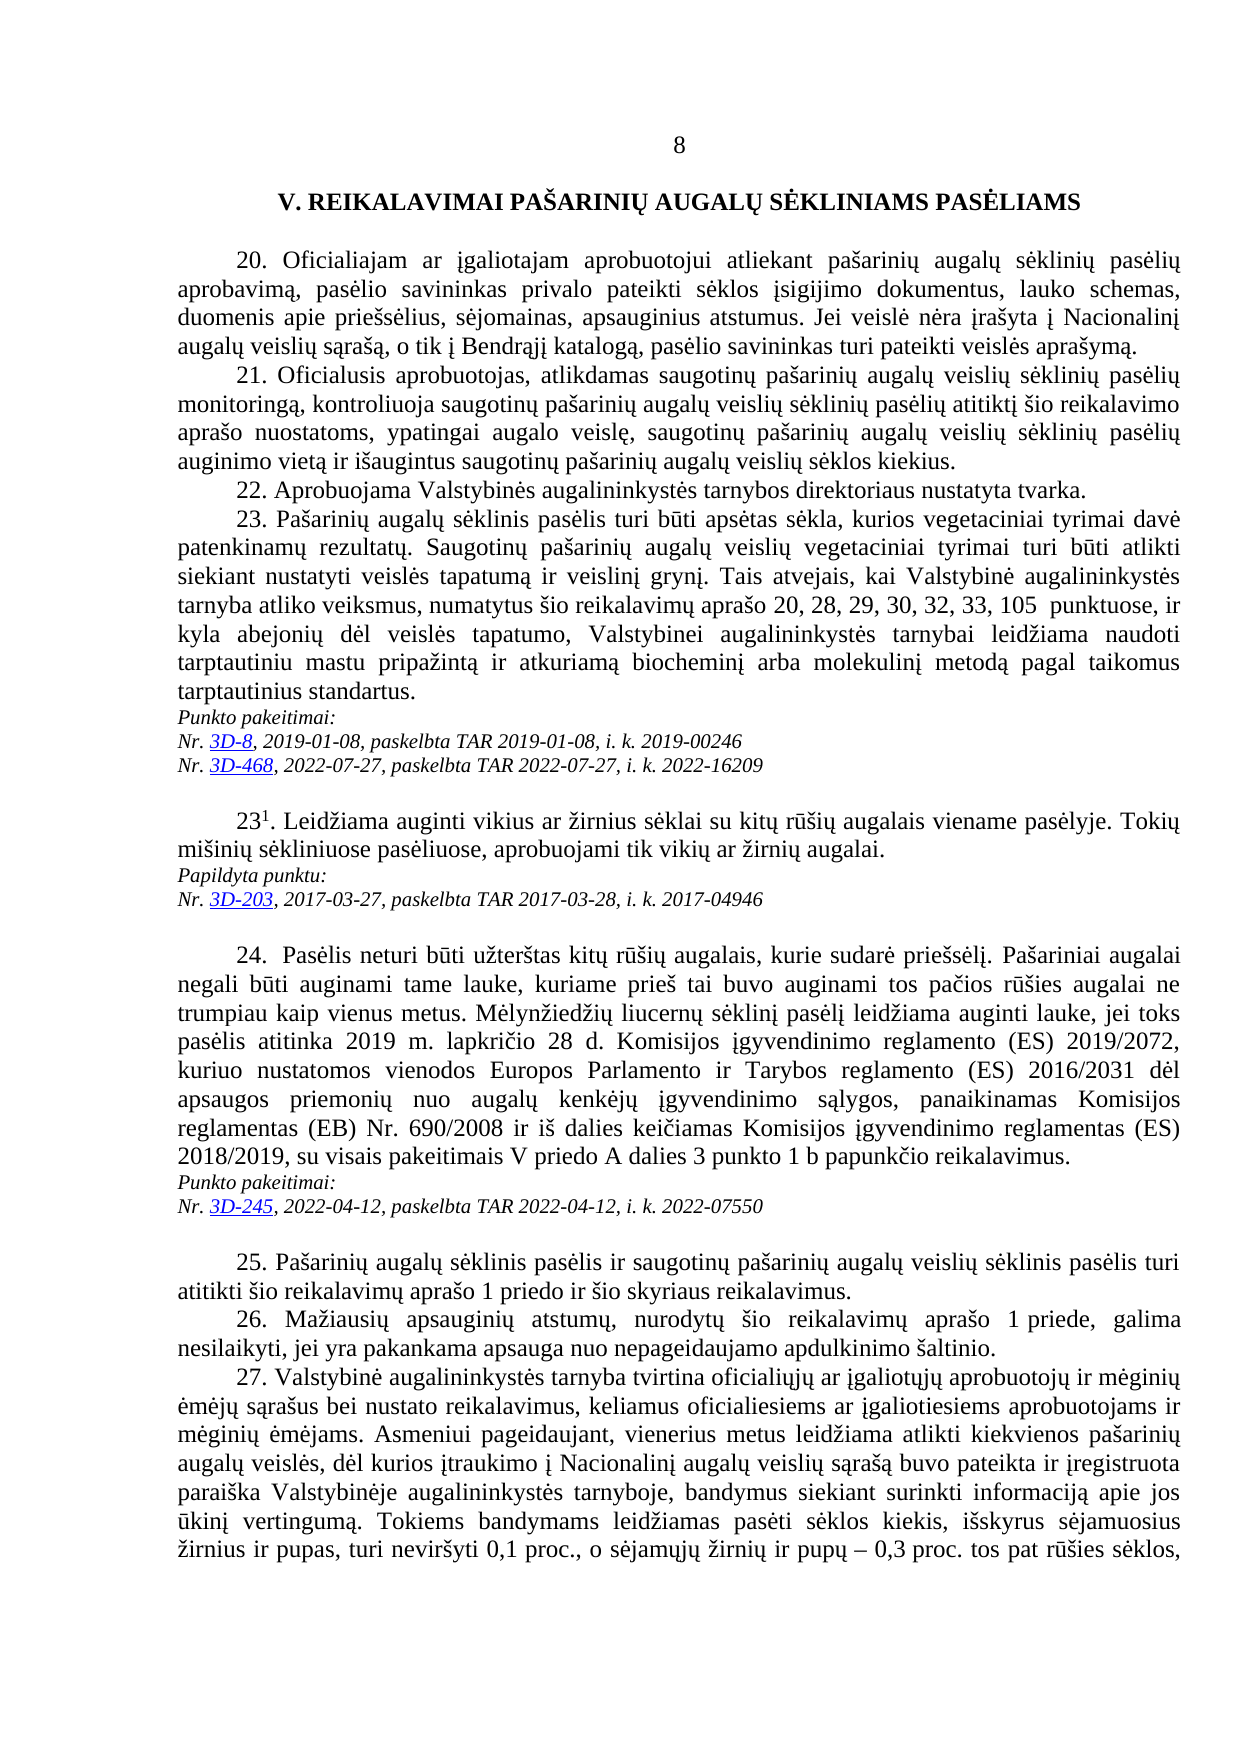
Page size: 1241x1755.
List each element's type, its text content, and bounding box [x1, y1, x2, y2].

text 25. Pašarinių augalų sėklinis pasėlis ir saugotinų pašarinių augalų veislių sėklinis pasėlis turi atitikti šio reikalavimų aprašo 1 priedo ir šio skyriaus reikalavimus. [177, 1247, 1181, 1304]
text Nr. 3D-203, 2017-03-27, paskelbta TAR 2017-03-28, i. k. 2017-04946 [177, 887, 1181, 911]
text 231. Leidžiama auginti vikius ar žirnius sėklai su kitų rūšių augalais viename pasėlyje. Tokių mišinių sėkliniuose pasėliuose, aprobuojami tik vikių ar žirnių augalai. [177, 806, 1181, 863]
text Papildyta punktu: [177, 863, 1181, 887]
text V. REIKALAVIMAI pašarinių augalų sėkliniams pasėliams [177, 187, 1181, 216]
text Punkto pakeitimai: [177, 1170, 1181, 1194]
text 24. Pasėlis neturi būti užterštas kitų rūšių augalais, kurie sudarė priešsėlį. Pašariniai augalai negali būti auginami tame lauke, kuriame prieš tai buvo auginami tos pačios rūšies augalai ne trumpiau kaip vienus metus. Mėlynžiedžių liucernų sėklinį pasėlį leidžiama auginti lauke, jei toks pasėlis atitinka 2019 m. lapkričio 28 d. Komisijos įgyvendinimo reglamento (ES) 2019/2072, kuriuo nustatomos vienodos Europos Parlamento ir Tarybos reglamento (ES) 2016/2031 dėl apsaugos priemonių nuo augalų kenkėjų įgyvendinimo sąlygos, panaikinamas Komisijos reglamentas (EB) Nr. 690/2008 ir iš dalies keičiamas Komisijos įgyvendinimo reglamentas (ES) 2018/2019, su visais pakeitimais V priedo A dalies 3 punkto 1 b papunkčio reikalavimus. [177, 940, 1181, 1170]
text 26. Mažiausių apsauginių atstumų, nurodytų šio reikalavimų aprašo 1 priede, galima nesilaikyti, jei yra pakankama apsauga nuo nepageidaujamo apdulkinimo šaltinio. [177, 1304, 1181, 1362]
text 21. Oficialusis aprobuotojas, atlikdamas saugotinų pašarinių augalų veislių sėklinių pasėlių monitoringą, kontroliuoja saugotinų pašarinių augalų veislių sėklinių pasėlių atitiktį šio reikalavimo aprašo nuostatoms, ypatingai augalo veislę, saugotinų pašarinių augalų veislių sėklinių pasėlių auginimo vietą ir išaugintus saugotinų pašarinių augalų veislių sėklos kiekius. [177, 360, 1181, 475]
text Punkto pakeitimai: [177, 705, 1181, 729]
text Nr. 3D-468, 2022-07-27, paskelbta TAR 2022-07-27, i. k. 2022-16209 [177, 753, 1181, 777]
text 23. Pašarinių augalų sėklinis pasėlis turi būti apsėtas sėkla, kurios vegetaciniai tyrimai davė patenkinamų rezultatų. Saugotinų pašarinių augalų veislių vegetaciniai tyrimai turi būti atlikti siekiant nustatyti veislės tapatumą ir veislinį grynį. Tais atvejais, kai Valstybinė augalininkystės tarnyba atliko veiksmus, numatytus šio reikalavimų aprašo 20, 28, 29, 30, 32, 33, 105 punktuose, ir kyla abejonių dėl veislės tapatumo, Valstybinei augalininkystės tarnybai leidžiama naudoti tarptautiniu mastu pripažintą ir atkuriamą biocheminį arba molekulinį metodą pagal taikomus tarptautinius standartus. [177, 504, 1181, 705]
text 27. Valstybinė augalininkystės tarnyba tvirtina oficialiųjų ar įgaliotųjų aprobuotojų ir mėginių ėmėjų sąrašus bei nustato reikalavimus, keliamus oficialiesiems ar įgaliotiesiems aprobuotojams ir mėginių ėmėjams. Asmeniui pageidaujant, vienerius metus leidžiama atlikti kiekvienos pašarinių augalų veislės, dėl kurios įtraukimo į Nacionalinį augalų veislių sąrašą buvo pateikta ir įregistruota paraiška Valstybinėje augalininkystės tarnyboje, bandymus siekiant surinkti informaciją apie jos ūkinį vertingumą. Tokiems bandymams leidžiamas pasėti sėklos kiekis, išskyrus sėjamuosius žirnius ir pupas, turi neviršyti 0,1 proc., o sėjamųjų žirnių ir pupų – 0,3 proc. tos pat rūšies sėklos, [177, 1362, 1181, 1563]
text Nr. 3D-8, 2019-01-08, paskelbta TAR 2019-01-08, i. k. 2019-00246 [177, 729, 1181, 753]
text Nr. 3D-245, 2022-04-12, paskelbta TAR 2022-04-12, i. k. 2022-07550 [177, 1194, 1181, 1218]
text 22. Aprobuojama Valstybinės augalininkystės tarnybos direktoriaus nustatyta tvarka. [177, 475, 1181, 504]
text 20. Oficialiajam ar įgaliotajam aprobuotojui atliekant pašarinių augalų sėklinių pasėlių aprobavimą, pasėlio savininkas privalo pateikti sėklos įsigijimo dokumentus, lauko schemas, duomenis apie priešsėlius, sėjomainas, apsauginius atstumus. Jei veislė nėra įrašyta į Nacionalinį augalų veislių sąrašą, o tik į Bendrąjį katalogą, pasėlio savininkas turi pateikti veislės aprašymą. [177, 245, 1181, 360]
